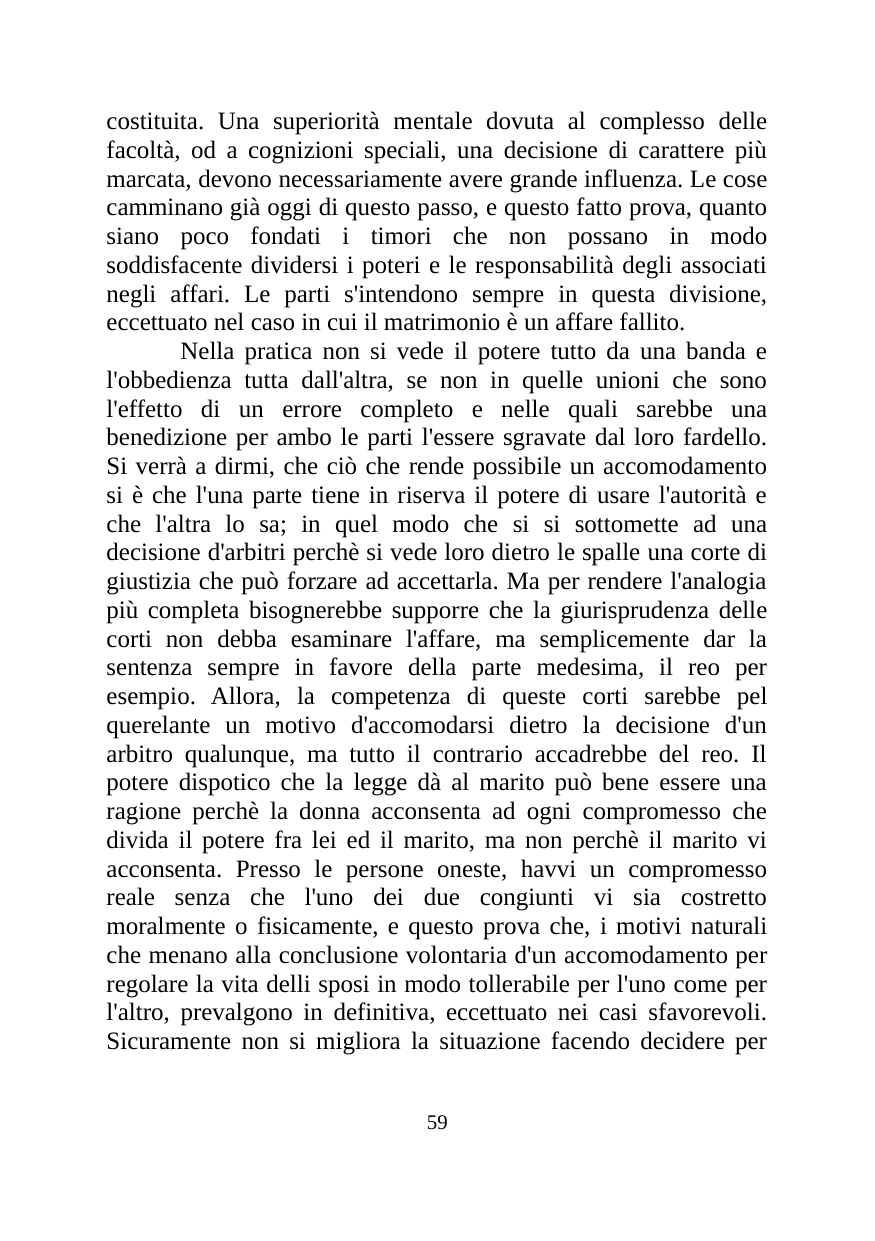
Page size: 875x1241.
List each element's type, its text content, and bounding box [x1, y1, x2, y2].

text costituita. Una superiorità mentale dovuta al complesso delle facoltà, od a cognizioni speciali, una decisione di carattere più marcata, devono necessariamente avere grande influenza. Le cose camminano già oggi di questo passo, e questo fatto prova, quanto siano poco fondati i timori che non possano in modo soddisfacente dividersi i poteri e le responsabilità degli associati negli affari. Le parti s'intendono sempre in questa divisione, eccettuato nel caso in cui il matrimonio è un affare fallito. [106, 106, 768, 336]
text Nella pratica non si vede il potere tutto da una banda e l'obbedienza tutta dall'altra, se non in quelle unioni che sono l'effetto di un errore completo e nelle quali sarebbe una benedizione per ambo le parti l'essere sgravate dal loro fardello. Si verrà a dirmi, che ciò che rende possibile un accomodamento si è che l'una parte tiene in riserva il potere di usare l'autorità e che l'altra lo sa; in quel modo che si si sottomette ad una decisione d'arbitri perchè si vede loro dietro le spalle una corte di giustizia che può forzare ad accettarla. Ma per rendere l'analogia più completa bisognerebbe supporre che la giurisprudenza delle corti non debba esaminare l'affare, ma semplicemente dar la sentenza sempre in favore della parte medesima, il reo per esempio. Allora, la competenza di queste corti sarebbe pel querelante un motivo d'accomodarsi dietro la decisione d'un arbitro qualunque, ma tutto il contrario accadrebbe del reo. Il potere dispotico che la legge dà al marito può bene essere una ragione perchè la donna acconsenta ad ogni compromesso che divida il potere fra lei ed il marito, ma non perchè il marito vi acconsenta. Presso le persone oneste, havvi un compromesso reale senza che l'uno dei due congiunti vi sia costretto moralmente o fisicamente, e questo prova che, i motivi naturali che menano alla conclusione volontaria d'un accomodamento per regolare la vita delli sposi in modo tollerabile per l'uno come per l'altro, prevalgono in definitiva, eccettuato nei casi sfavorevoli. Sicuramente non si migliora la situazione facendo decidere per [106, 336, 768, 1055]
